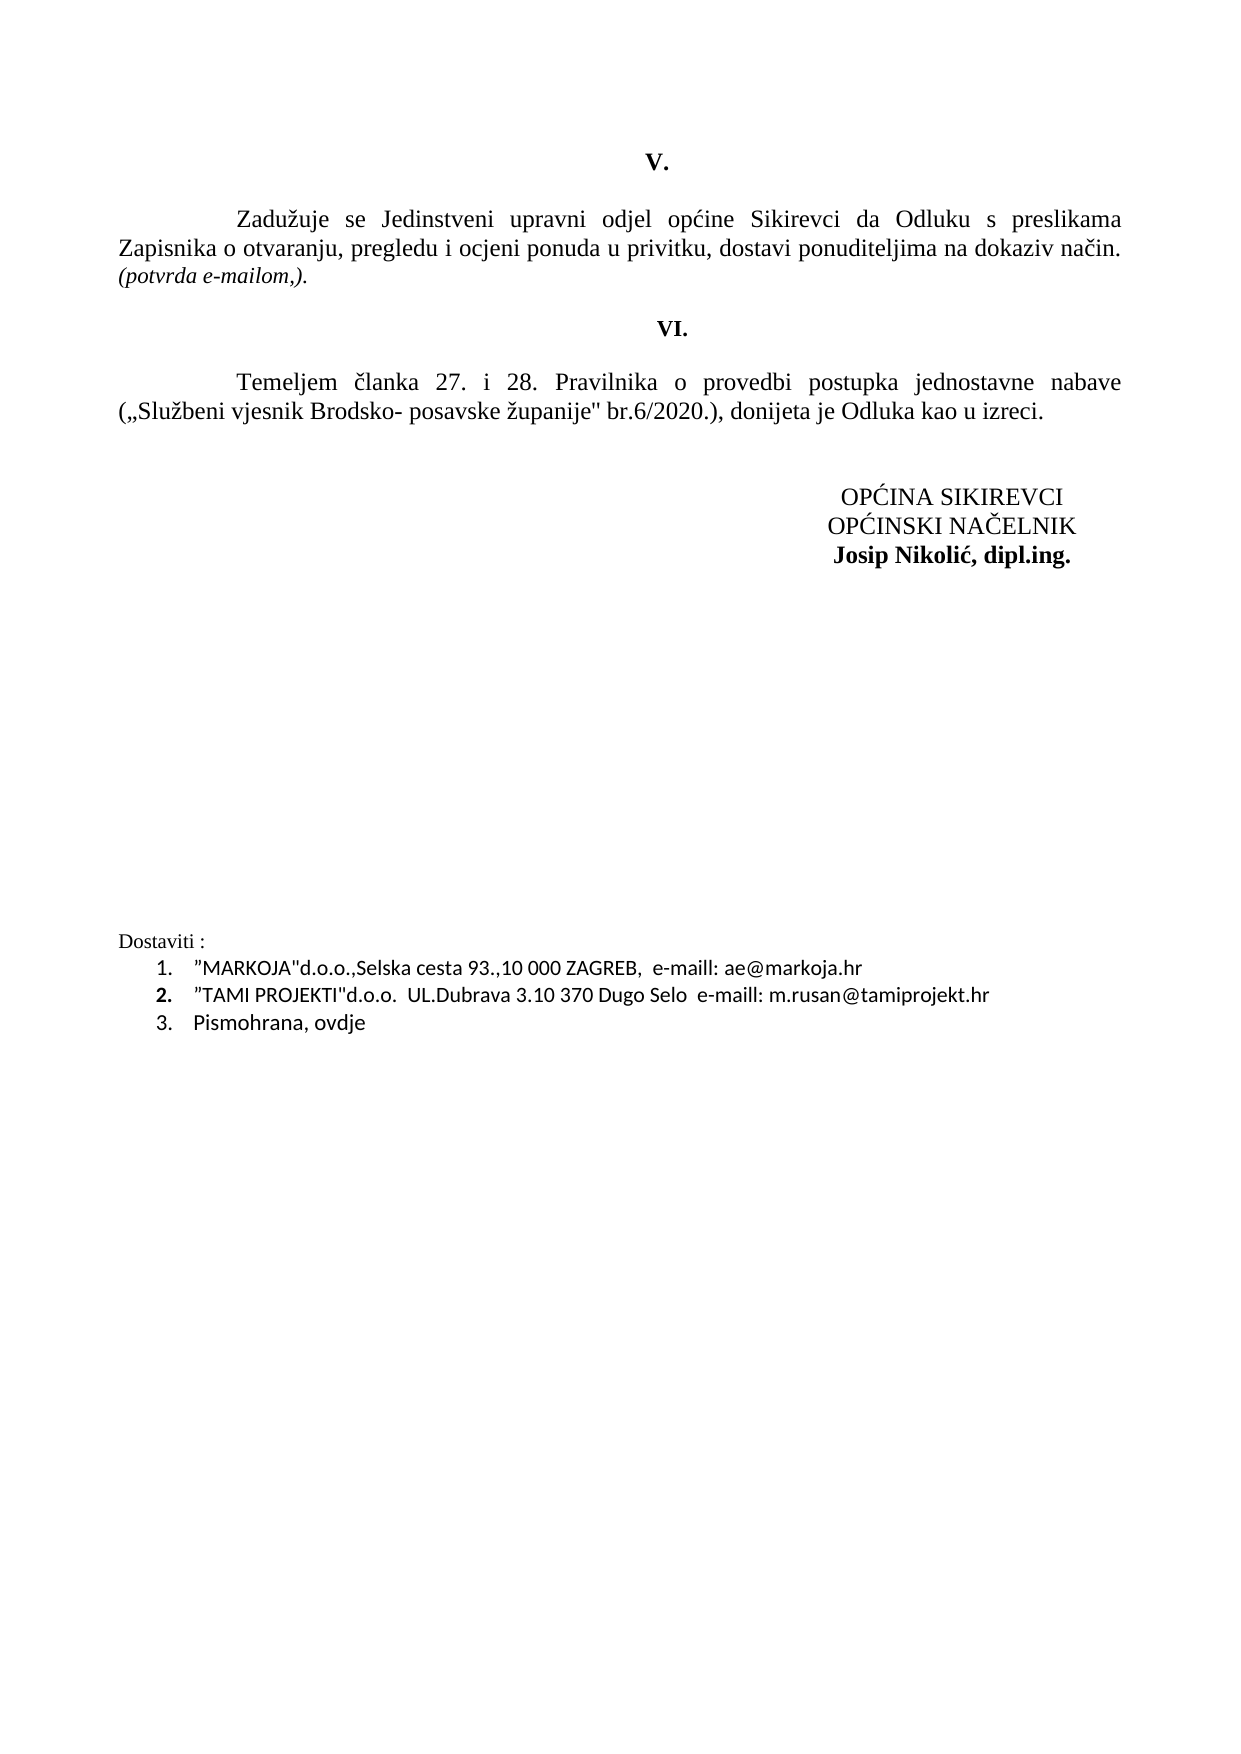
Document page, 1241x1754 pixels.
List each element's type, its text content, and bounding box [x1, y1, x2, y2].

text OPĆINSKI NAČELNIK [782, 511, 1122, 540]
text OPĆINA SIKIREVCI [782, 482, 1122, 511]
list ”TAMI PROJEKTI"d.o.o. UL.Dubrava 3.10 370 Dugo Selo e-maill: m.rusan@tamiprojekt.hr [156, 982, 1122, 1008]
text VI. [118, 314, 1122, 341]
text Josip Nikolić, dipl.ing. [782, 540, 1122, 568]
text Zadužuje se Jedinstveni upravni odjel općine Sikirevci da Odluku s preslikama Zapisnika o otvaranju, pregledu i ocjeni ponuda u privitku, dostavi ponuditeljima na dokaziv način.(potvrda e-mailom,). [118, 204, 1122, 288]
text Dostaviti : [118, 929, 1122, 953]
text V. [118, 147, 1122, 176]
list ”MARKOJA"d.o.o.,Selska cesta 93.,10 000 ZAGREB, e-maill: ae@markoja.hr [156, 953, 1122, 982]
list Pismohrana, ovdje [156, 1008, 1122, 1036]
text Temeljem članka 27. i 28. Pravilnika o provedbi postupka jednostavne nabave („Službeni vjesnik Brodsko- posavske županije'' br.6/2020.), donijeta je Odluka kao u izreci. [118, 367, 1122, 425]
